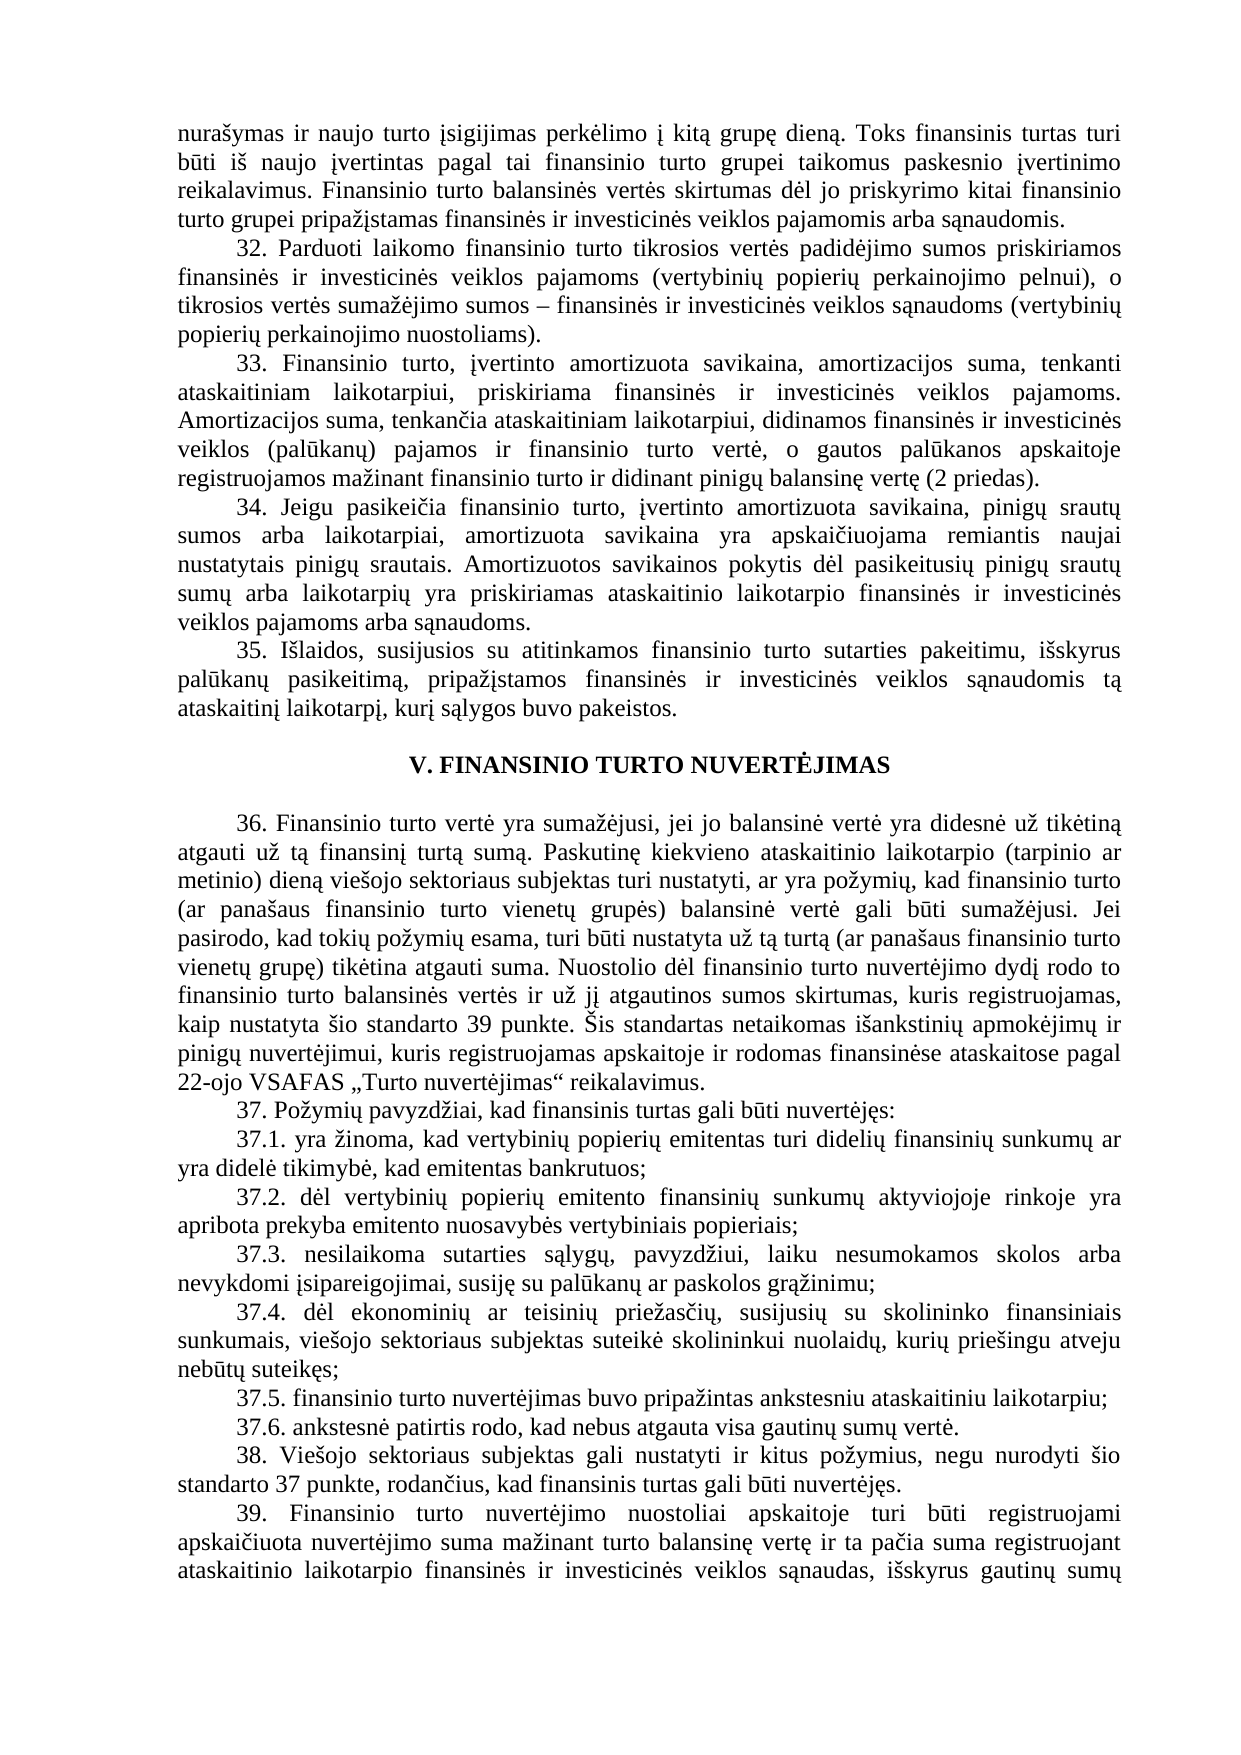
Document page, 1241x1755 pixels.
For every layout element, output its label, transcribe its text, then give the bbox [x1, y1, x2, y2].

text 37.1. yra žinoma, kad vertybinių popierių emitentas turi didelių finansinių sunkumų ar yra didelė tikimybė, kad emitentas bankrutuos; [177, 1124, 1122, 1182]
text 37.5. finansinio turto nuvertėjimas buvo pripažintas ankstesniu ataskaitiniu laikotarpiu; [177, 1383, 1122, 1412]
text 35. Išlaidos, susijusios su atitinkamos finansinio turto sutarties pakeitimu, išskyrus palūkanų pasikeitimą, pripažįstamos finansinės ir investicinės veiklos sąnaudomis tą ataskaitinį laikotarpį, kurį sąlygos buvo pakeistos. [177, 636, 1122, 722]
text 37. Požymių pavyzdžiai, kad finansinis turtas gali būti nuvertėjęs: [177, 1096, 1122, 1124]
text 37.3. nesilaikoma sutarties sąlygų, pavyzdžiui, laiku nesumokamos skolos arba nevykdomi įsipareigojimai, susiję su palūkanų ar paskolos grąžinimu; [177, 1239, 1122, 1297]
text 34. Jeigu pasikeičia finansinio turto, įvertinto amortizuota savikaina, pinigų srautų sumos arba laikotarpiai, amortizuota savikaina yra apskaičiuojama remiantis naujai nustatytais pinigų srautais. Amortizuotos savikainos pokytis dėl pasikeitusių pinigų srautų sumų arba laikotarpių yra priskiriamas ataskaitinio laikotarpio finansinės ir investicinės veiklos pajamoms arba sąnaudoms. [177, 492, 1122, 636]
text nurašymas ir naujo turto įsigijimas perkėlimo į kitą grupę dieną. Toks finansinis turtas turi būti iš naujo įvertintas pagal tai finansinio turto grupei taikomus paskesnio įvertinimo reikalavimus. Finansinio turto balansinės vertės skirtumas dėl jo priskyrimo kitai finansinio turto grupei pripažįstamas finansinės ir investicinės veiklos pajamomis arba sąnaudomis. [177, 118, 1122, 233]
text 38. Viešojo sektoriaus subjektas gali nustatyti ir kitus požymius, negu nurodyti šio standarto 37 punkte, rodančius, kad finansinis turtas gali būti nuvertėjęs. [177, 1441, 1122, 1498]
text 37.6. ankstesnė patirtis rodo, kad nebus atgauta visa gautinų sumų vertė. [177, 1412, 1122, 1441]
text 37.2. dėl vertybinių popierių emitento finansinių sunkumų aktyviojoje rinkoje yra apribota prekyba emitento nuosavybės vertybiniais popieriais; [177, 1182, 1122, 1239]
text 39. Finansinio turto nuvertėjimo nuostoliai apskaitoje turi būti registruojami apskaičiuota nuvertėjimo suma mažinant turto balansinę vertę ir ta pačia suma registruojant ataskaitinio laikotarpio finansinės ir investicinės veiklos sąnaudas, išskyrus gautinų sumų [177, 1498, 1122, 1584]
text 36. Finansinio turto vertė yra sumažėjusi, jei jo balansinė vertė yra didesnė už tikėtiną atgauti už tą finansinį turtą sumą. Paskutinę kiekvieno ataskaitinio laikotarpio (tarpinio ar metinio) dieną viešojo sektoriaus subjektas turi nustatyti, ar yra požymių, kad finansinio turto (ar panašaus finansinio turto vienetų grupės) balansinė vertė gali būti sumažėjusi. Jei pasirodo, kad tokių požymių esama, turi būti nustatyta už tą turtą (ar panašaus finansinio turto vienetų grupę) tikėtina atgauti suma. Nuostolio dėl finansinio turto nuvertėjimo dydį rodo to finansinio turto balansinės vertės ir už jį atgautinos sumos skirtumas, kuris registruojamas, kaip nustatyta šio standarto 39 punkte. Šis standartas netaikomas išankstinių apmokėjimų ir pinigų nuvertėjimui, kuris registruojamas apskaitoje ir rodomas finansinėse ataskaitose pagal 22-ojo VSAFAS „Turto nuvertėjimas“ reikalavimus. [177, 808, 1122, 1096]
text V. FINANSINIO TURTO NUVERTĖJIMAS [177, 751, 1122, 779]
text 37.4. dėl ekonominių ar teisinių priežasčių, susijusių su skolininko finansiniais sunkumais, viešojo sektoriaus subjektas suteikė skolininkui nuolaidų, kurių priešingu atveju nebūtų suteikęs; [177, 1297, 1122, 1383]
text 32. Parduoti laikomo finansinio turto tikrosios vertės padidėjimo sumos priskiriamos finansinės ir investicinės veiklos pajamoms (vertybinių popierių perkainojimo pelnui), o tikrosios vertės sumažėjimo sumos – finansinės ir investicinės veiklos sąnaudoms (vertybinių popierių perkainojimo nuostoliams). [177, 233, 1122, 348]
text 33. Finansinio turto, įvertinto amortizuota savikaina, amortizacijos suma, tenkanti ataskaitiniam laikotarpiui, priskiriama finansinės ir investicinės veiklos pajamoms. Amortizacijos suma, tenkančia ataskaitiniam laikotarpiui, didinamos finansinės ir investicinės veiklos (palūkanų) pajamos ir finansinio turto vertė, o gautos palūkanos apskaitoje registruojamos mažinant finansinio turto ir didinant pinigų balansinę vertę (2 priedas). [177, 348, 1122, 492]
